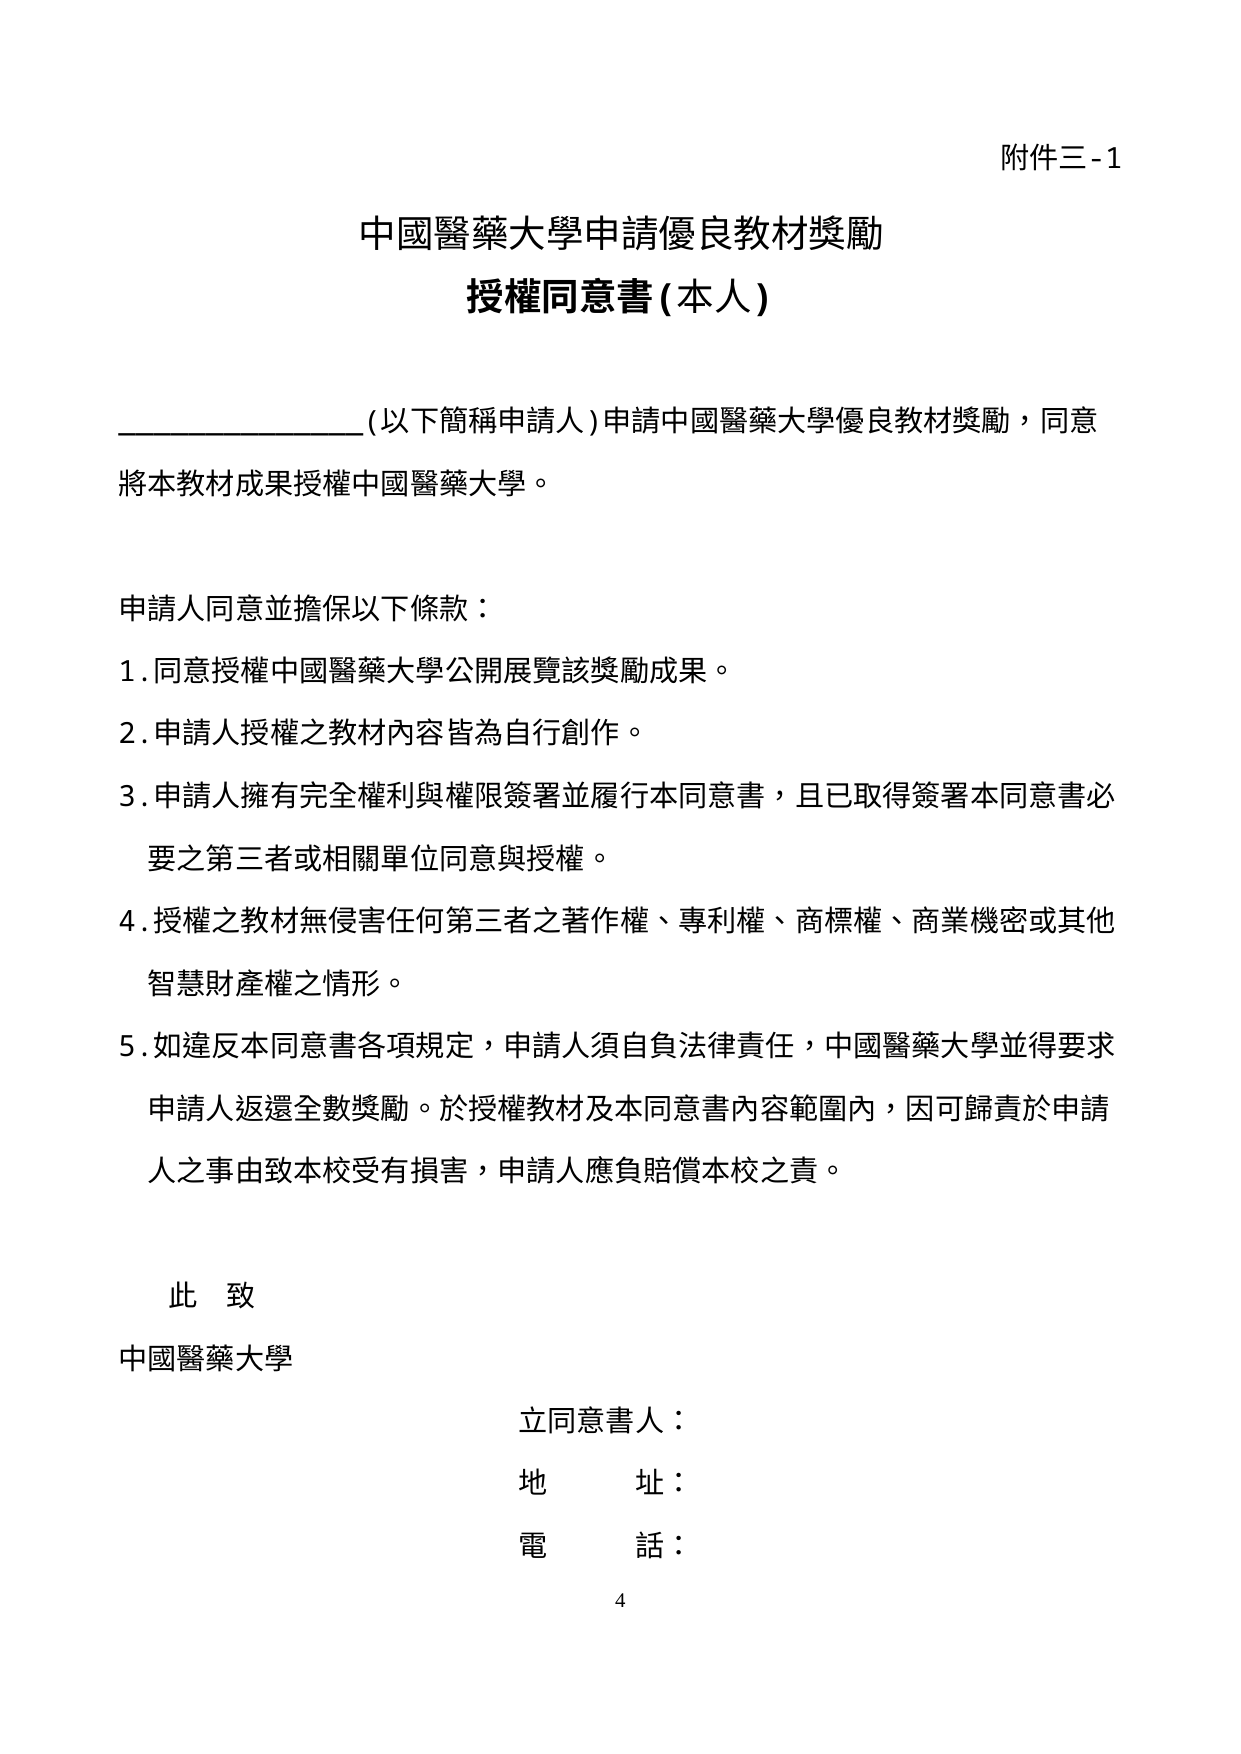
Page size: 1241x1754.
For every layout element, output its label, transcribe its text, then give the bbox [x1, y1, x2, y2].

text 中國醫藥大學 [118, 1315, 1122, 1377]
text 此 致 [118, 1252, 1122, 1315]
text 附件三-1 [118, 134, 1122, 177]
text 3.申請人擁有完全權利與權限簽署並履行本同意書，且已取得簽署本同意書必要之第三者或相關單位同意與授權。 [118, 752, 1122, 877]
text 地 址： [118, 1440, 1122, 1502]
text ______________(以下簡稱申請人)申請中國醫藥大學優良教材獎勵，同意將本教材成果授權中國醫藥大學。 [118, 377, 1122, 502]
text 1.同意授權中國醫藥大學公開展覽該獎勵成果。 [118, 627, 1122, 690]
text 立同意書人： [118, 1377, 1122, 1440]
text 5.如違反本同意書各項規定，申請人須自負法律責任，中國醫藥大學並得要求申請人返還全數獎勵。於授權教材及本同意書內容範圍內，因可歸責於申請人之事由致本校受有損害，申請人應負賠償本校之責。 [118, 1002, 1122, 1190]
text 申請人同意並擔保以下條款： [118, 565, 1122, 627]
text 4.授權之教材無侵害任何第三者之著作權、專利權、商標權、商業機密或其他智慧財產權之情形。 [118, 877, 1122, 1002]
text 電 話： [118, 1502, 1122, 1565]
text 授權同意書(本人) [118, 252, 1122, 315]
text 2.申請人授權之教材內容皆為自行創作。 [118, 690, 1122, 752]
text 中國醫藥大學申請優良教材獎勵 [118, 190, 1123, 252]
